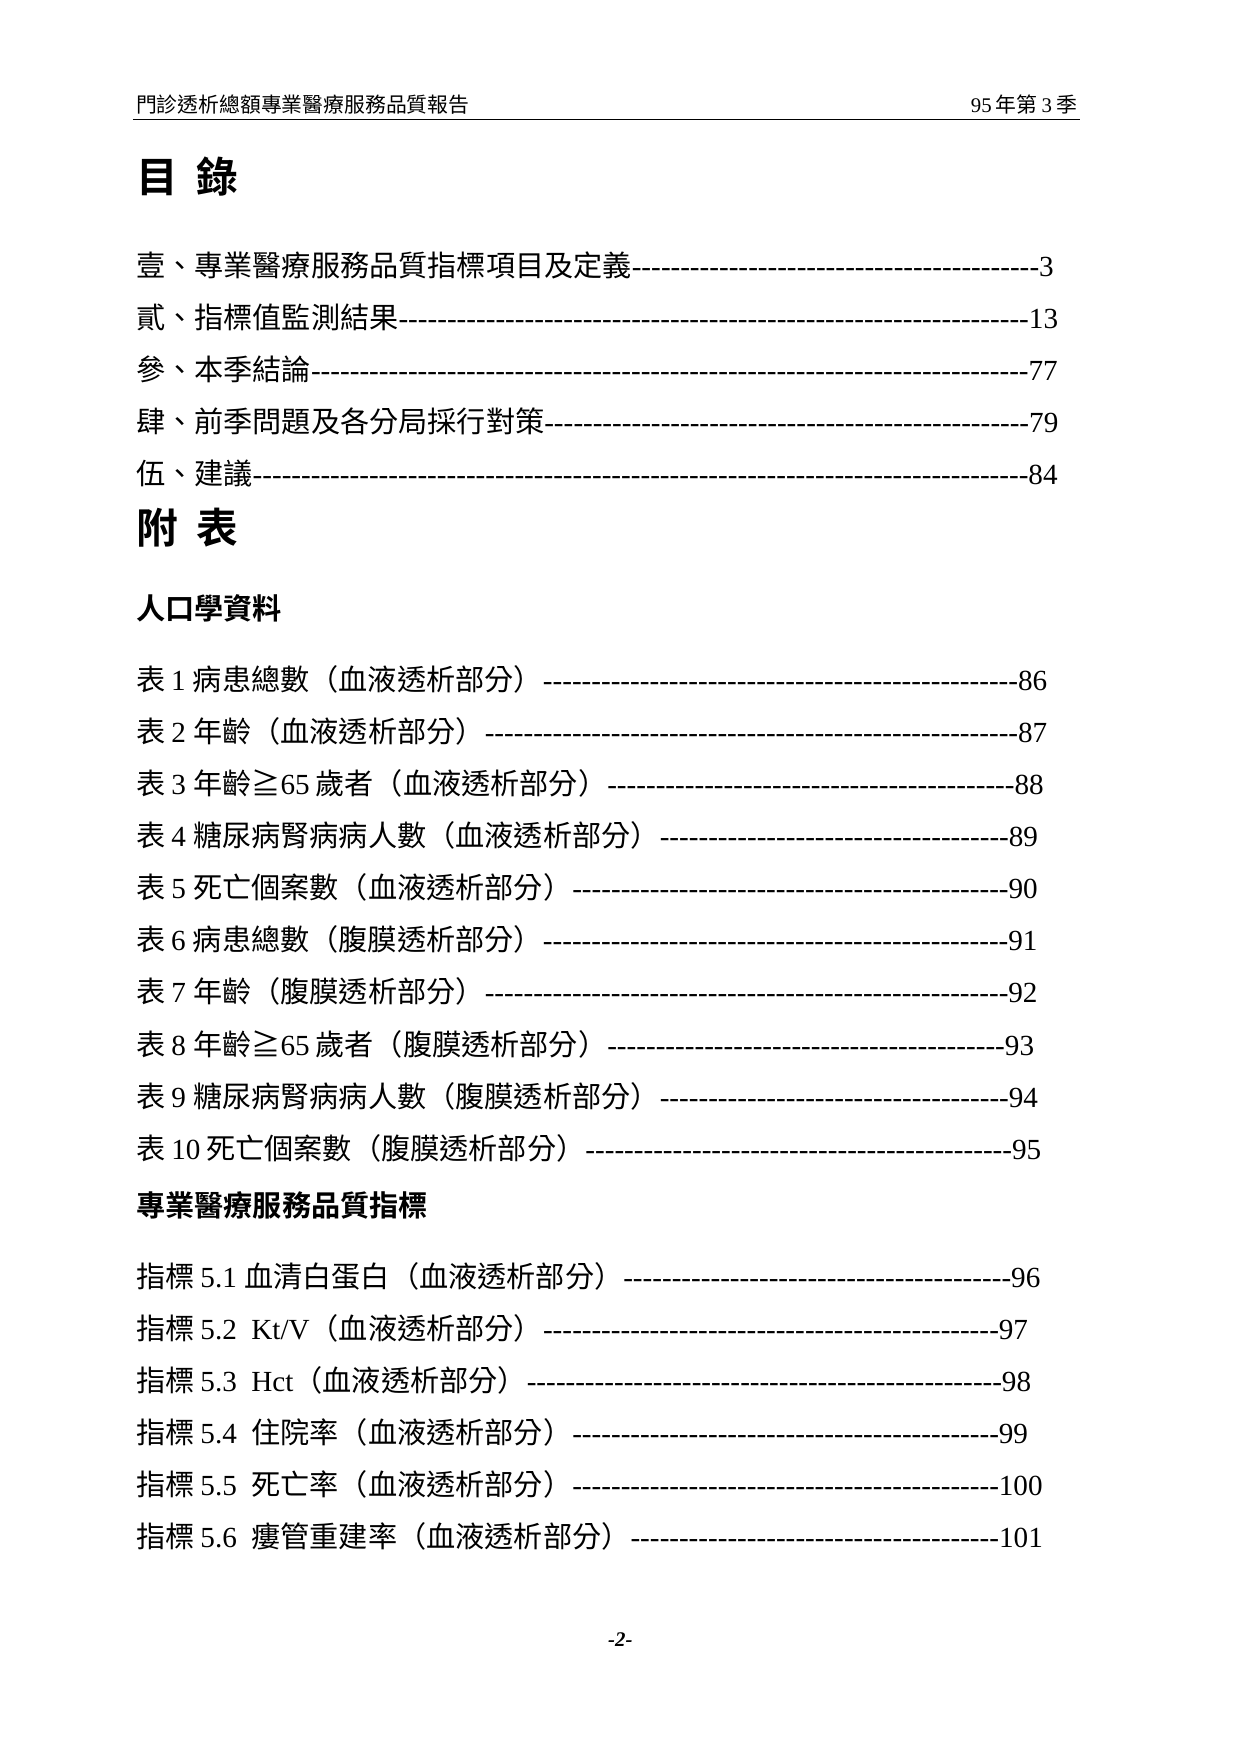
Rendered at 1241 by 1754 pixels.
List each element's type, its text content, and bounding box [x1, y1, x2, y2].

text 壹、專業醫療服務品質指標項目及定義------------------------------------------3 [136, 234, 1104, 287]
text 附 表 [136, 495, 1104, 555]
text 指標5.2 Kt/V（血液透析部分）-----------------------------------------------97 [136, 1298, 1104, 1350]
text 表2 年齡（血液透析部分）-------------------------------------------------------87 [136, 701, 1104, 753]
text 表1 病患總數（血液透析部分）-------------------------------------------------86 [136, 649, 1104, 701]
text 指標5.1 血清白蛋白（血液透析部分）----------------------------------------96 [136, 1246, 1104, 1298]
text 指標5.6 瘻管重建率（血液透析部分）--------------------------------------101 [136, 1506, 1104, 1558]
text 指標5.3 Hct（血液透析部分）-------------------------------------------------98 [136, 1350, 1104, 1402]
text 參、本季結論--------------------------------------------------------------------------77 [136, 339, 1104, 391]
text 肆、前季問題及各分局採行對策--------------------------------------------------79 [136, 391, 1104, 443]
text 表10死亡個案數（腹膜透析部分）--------------------------------------------95 [136, 1117, 1104, 1169]
text 人口學資料 [136, 585, 1104, 628]
text 伍、建議--------------------------------------------------------------------------------84 [136, 443, 1104, 495]
text 表4 糖尿病腎病病人數（血液透析部分）------------------------------------89 [136, 805, 1104, 857]
text 表8 年齡≧65歲者（腹膜透析部分）-----------------------------------------93 [136, 1013, 1104, 1065]
text 表6 病患總數（腹膜透析部分）------------------------------------------------91 [136, 909, 1104, 961]
text 貳、指標值監測結果-----------------------------------------------------------------13 [136, 287, 1104, 339]
text 表7 年齡（腹膜透析部分）------------------------------------------------------92 [136, 961, 1104, 1013]
text 表9 糖尿病腎病病人數（腹膜透析部分）------------------------------------94 [136, 1065, 1104, 1117]
text 表3 年齡≧65歲者（血液透析部分）------------------------------------------88 [136, 753, 1104, 805]
text 指標5.5 死亡率（血液透析部分）--------------------------------------------100 [136, 1454, 1104, 1506]
text 指標5.4 住院率（血液透析部分）--------------------------------------------99 [136, 1402, 1104, 1454]
text 表5 死亡個案數（血液透析部分）---------------------------------------------90 [136, 857, 1104, 909]
text 專業醫療服務品質指標 [136, 1182, 1104, 1224]
text 目 錄 [136, 144, 1104, 204]
